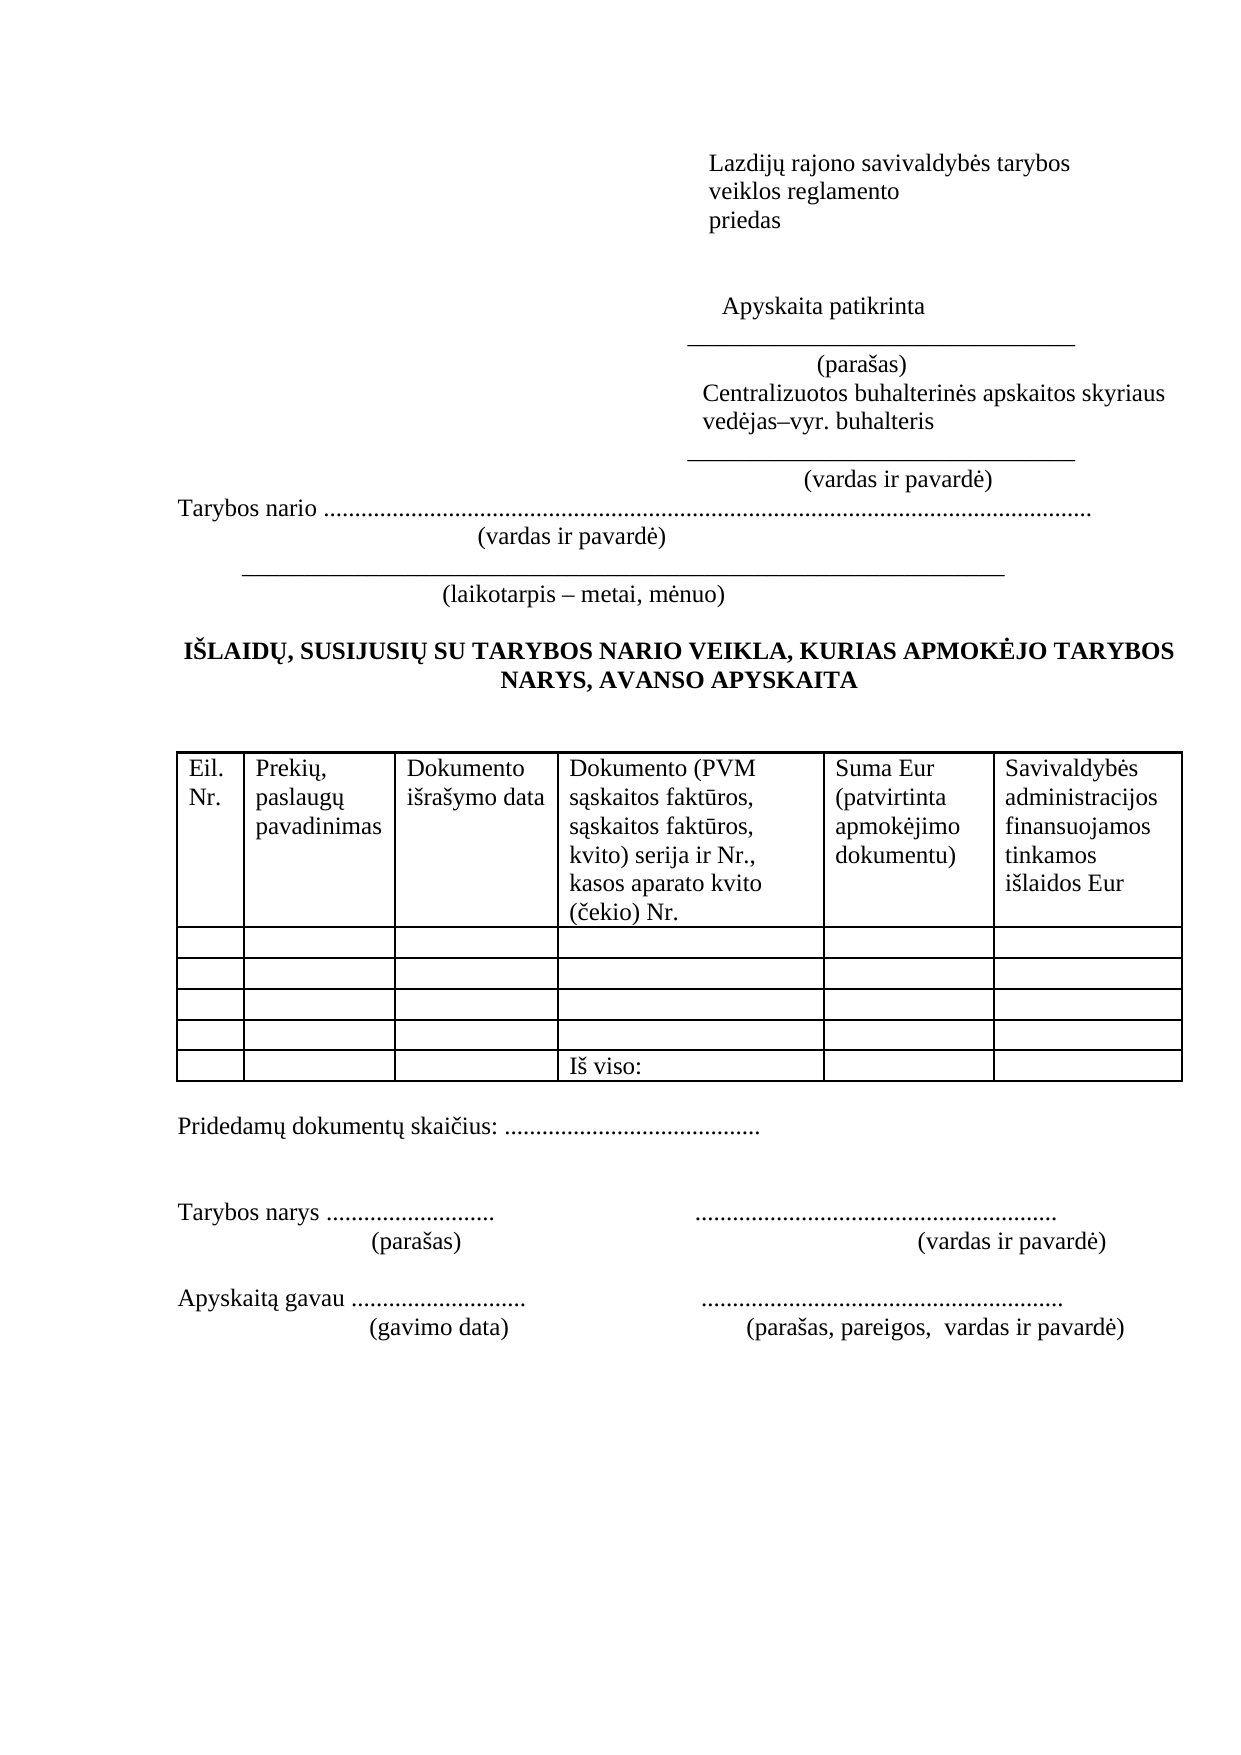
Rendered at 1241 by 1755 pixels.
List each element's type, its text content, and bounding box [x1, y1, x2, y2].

table_cell [396, 928, 557, 957]
table_cell [396, 990, 557, 1018]
table_cell [245, 990, 394, 1018]
table_header Dokumento išrašymo data [396, 754, 557, 926]
text Tarybos nario ........................................................................................................................... [177, 493, 1181, 521]
table_cell [995, 1051, 1181, 1080]
table_cell [396, 1021, 557, 1049]
table_header Prekių, paslaugų pavadinimas [245, 754, 394, 926]
text (laikotarpis – metai, mėnuo) [177, 579, 1181, 608]
table_cell [825, 1021, 993, 1049]
table_cell [178, 990, 243, 1018]
table_cell [245, 1021, 394, 1049]
table_header Dokumento (PVM sąskaitos faktūros, sąskaitos faktūros, kvito) serija ir Nr., kasos aparato kvito (čekio) Nr. [559, 754, 823, 926]
table_cell [825, 959, 993, 988]
table_cell [825, 990, 993, 1018]
table_cell [178, 1051, 243, 1080]
table_cell [245, 1051, 394, 1080]
table_cell [995, 959, 1181, 988]
table_cell [559, 1021, 823, 1049]
table_cell [245, 928, 394, 957]
text _____________________________________________________________ [177, 550, 1181, 579]
text Apyskaitą gavau ............................ .......................................................... [177, 1283, 1181, 1312]
table_cell [995, 1021, 1181, 1049]
text Apyskaita patikrinta [627, 291, 1181, 320]
table_cell [559, 959, 823, 988]
table_cell [825, 1051, 993, 1080]
text (vardas ir pavardė) [177, 464, 1181, 493]
text (gavimo data) (parašas, pareigos, vardas ir pavardė) [177, 1312, 1181, 1341]
text (vardas ir pavardė) [402, 521, 1181, 550]
table_header Eil. Nr. [178, 754, 243, 926]
table_cell [178, 928, 243, 957]
text Lazdijų rajono savivaldybės tarybos [709, 148, 1181, 176]
text _______________________________ [177, 320, 1181, 349]
text (parašas) (vardas ir pavardė) [177, 1226, 1181, 1255]
table_cell [245, 959, 394, 988]
text (parašas) [177, 349, 1181, 378]
text veiklos reglamento [709, 176, 1181, 205]
text Tarybos narys ........................... .......................................................... [177, 1197, 1181, 1226]
table_cell [178, 1021, 243, 1049]
text Centralizuotos buhalterinės apskaitos skyriaus [702, 378, 1181, 406]
table_cell Iš viso: [559, 1051, 823, 1080]
text vedėjas–vyr. buhalteris [702, 406, 1181, 435]
table_cell [559, 990, 823, 1018]
table_cell [396, 1051, 557, 1080]
text IŠLAIDŲ, SUSIJUSIŲ SU TARYBOS NARIO VEIKLA, KURIAS APMOKĖJO TARYBOS NARYS, AVANSO APYSKAITA [177, 636, 1181, 694]
text _______________________________ [177, 435, 1181, 464]
table_header Savivaldybės administracijos finansuojamos tinkamos išlaidos Eur [995, 754, 1181, 926]
text Pridedamų dokumentų skaičius: ......................................... [177, 1111, 1181, 1140]
table_cell [995, 928, 1181, 957]
table_cell [995, 990, 1181, 1018]
table_cell [559, 928, 823, 957]
table_cell [825, 928, 993, 957]
table_cell [178, 959, 243, 988]
table_header Suma Eur (patvirtinta apmokėjimo dokumentu) [825, 754, 993, 926]
text priedas [709, 205, 1181, 234]
table_cell [396, 959, 557, 988]
